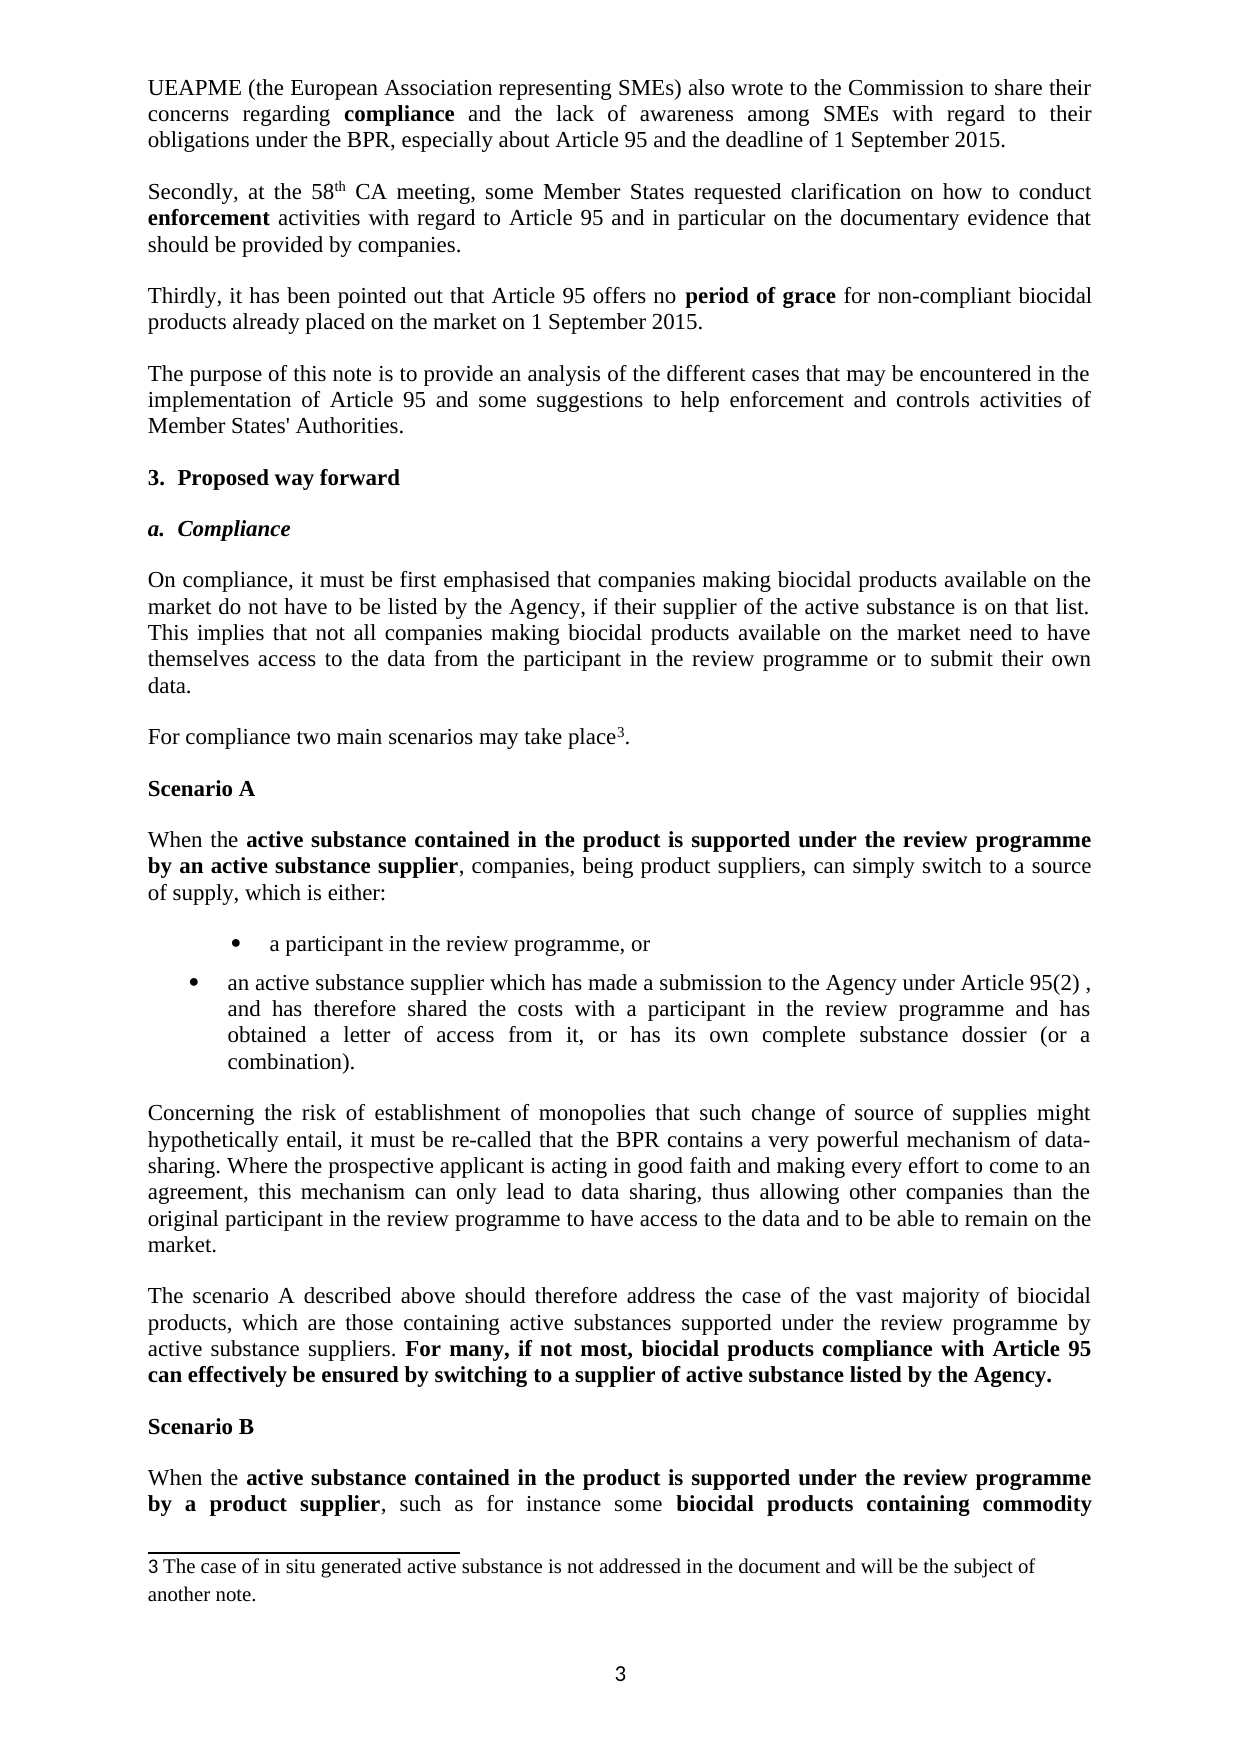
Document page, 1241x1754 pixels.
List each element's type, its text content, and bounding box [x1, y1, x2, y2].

list a participant in the review programme, or [232, 930, 1092, 956]
text Scenario B [148, 1413, 1092, 1439]
text Thirdly, it has been pointed out that Article 95 offers no period of grace for non-compliant biocidal products already placed on the market on 1 September 2015. [148, 282, 1092, 335]
list Compliance [148, 515, 1092, 541]
text The scenario A described above should therefore address the case of the vast majority of biocidal products, which are those containing active substances supported under the review programme by active substance suppliers. For many, if not most, biocidal products compliance with Article 95 can effectively be ensured by switching to a supplier of active substance listed by the Agency. [148, 1282, 1092, 1388]
text When the active substance contained in the product is supported under the review programme by a product supplier, such as for instance some biocidal products containing commodity substances, companies making available such products on the market would in most cases have difficulties to meet their regulatory obligations by simply changing their source of supply of the active substance (i.e. there is unlikely to be a manufacturer or importer of the active substance on the Article 95 list). Those companies will therefore have to make a submission to the Agency to be included on the Article 95 list. To do so, they can either: [148, 1464, 1092, 1517]
list an active substance supplier which has made a submission to the Agency under Article 95(2) , and has therefore shared the costs with a participant in the review programme and has obtained a letter of access from it, or has its own complete substance dossier (or a combination). [190, 969, 1092, 1074]
text When the active substance contained in the product is supported under the review programme by an active substance supplier, companies, being product suppliers, can simply switch to a source of supply, which is either: [148, 826, 1092, 905]
text Concerning the risk of establishment of monopolies that such change of source of supplies might hypothetically entail, it must be re-called that the BPR contains a very powerful mechanism of data-sharing. Where the prospective applicant is acting in good faith and making every effort to come to an agreement, this mechanism can only lead to data sharing, thus allowing other companies than the original participant in the review programme to have access to the data and to be able to remain on the market. [148, 1099, 1092, 1257]
text Secondly, at the 58th CA meeting, some Member States requested clarification on how to conduct enforcement activities with regard to Article 95 and in particular on the documentary evidence that should be provided by companies. [148, 178, 1092, 257]
text On compliance, it must be first emphasised that companies making biocidal products available on the market do not have to be listed by the Agency, if their supplier of the active substance is on that list. This implies that not all companies making biocidal products available on the market need to have themselves access to the data from the participant in the review programme or to submit their own data. [148, 566, 1092, 698]
text Scenario A [148, 774, 1092, 801]
text For compliance two main scenarios may take place. [148, 723, 1092, 749]
text The purpose of this note is to provide an analysis of the different cases that may be encountered in the implementation of Article 95 and some suggestions to help enforcement and controls activities of Member States' Authorities. [148, 360, 1092, 439]
text UEAPME (the European Association representing SMEs) also wrote to the Commission to share their concerns regarding compliance and the lack of awareness among SMEs with regard to their obligations under the BPR, especially about Article 95 and the deadline of 1 September 2015. [148, 74, 1092, 153]
text The case of in situ generated active substance is not addressed in the document and will be the subject of another note. [148, 1553, 1092, 1606]
list Proposed way forward [148, 464, 1092, 490]
